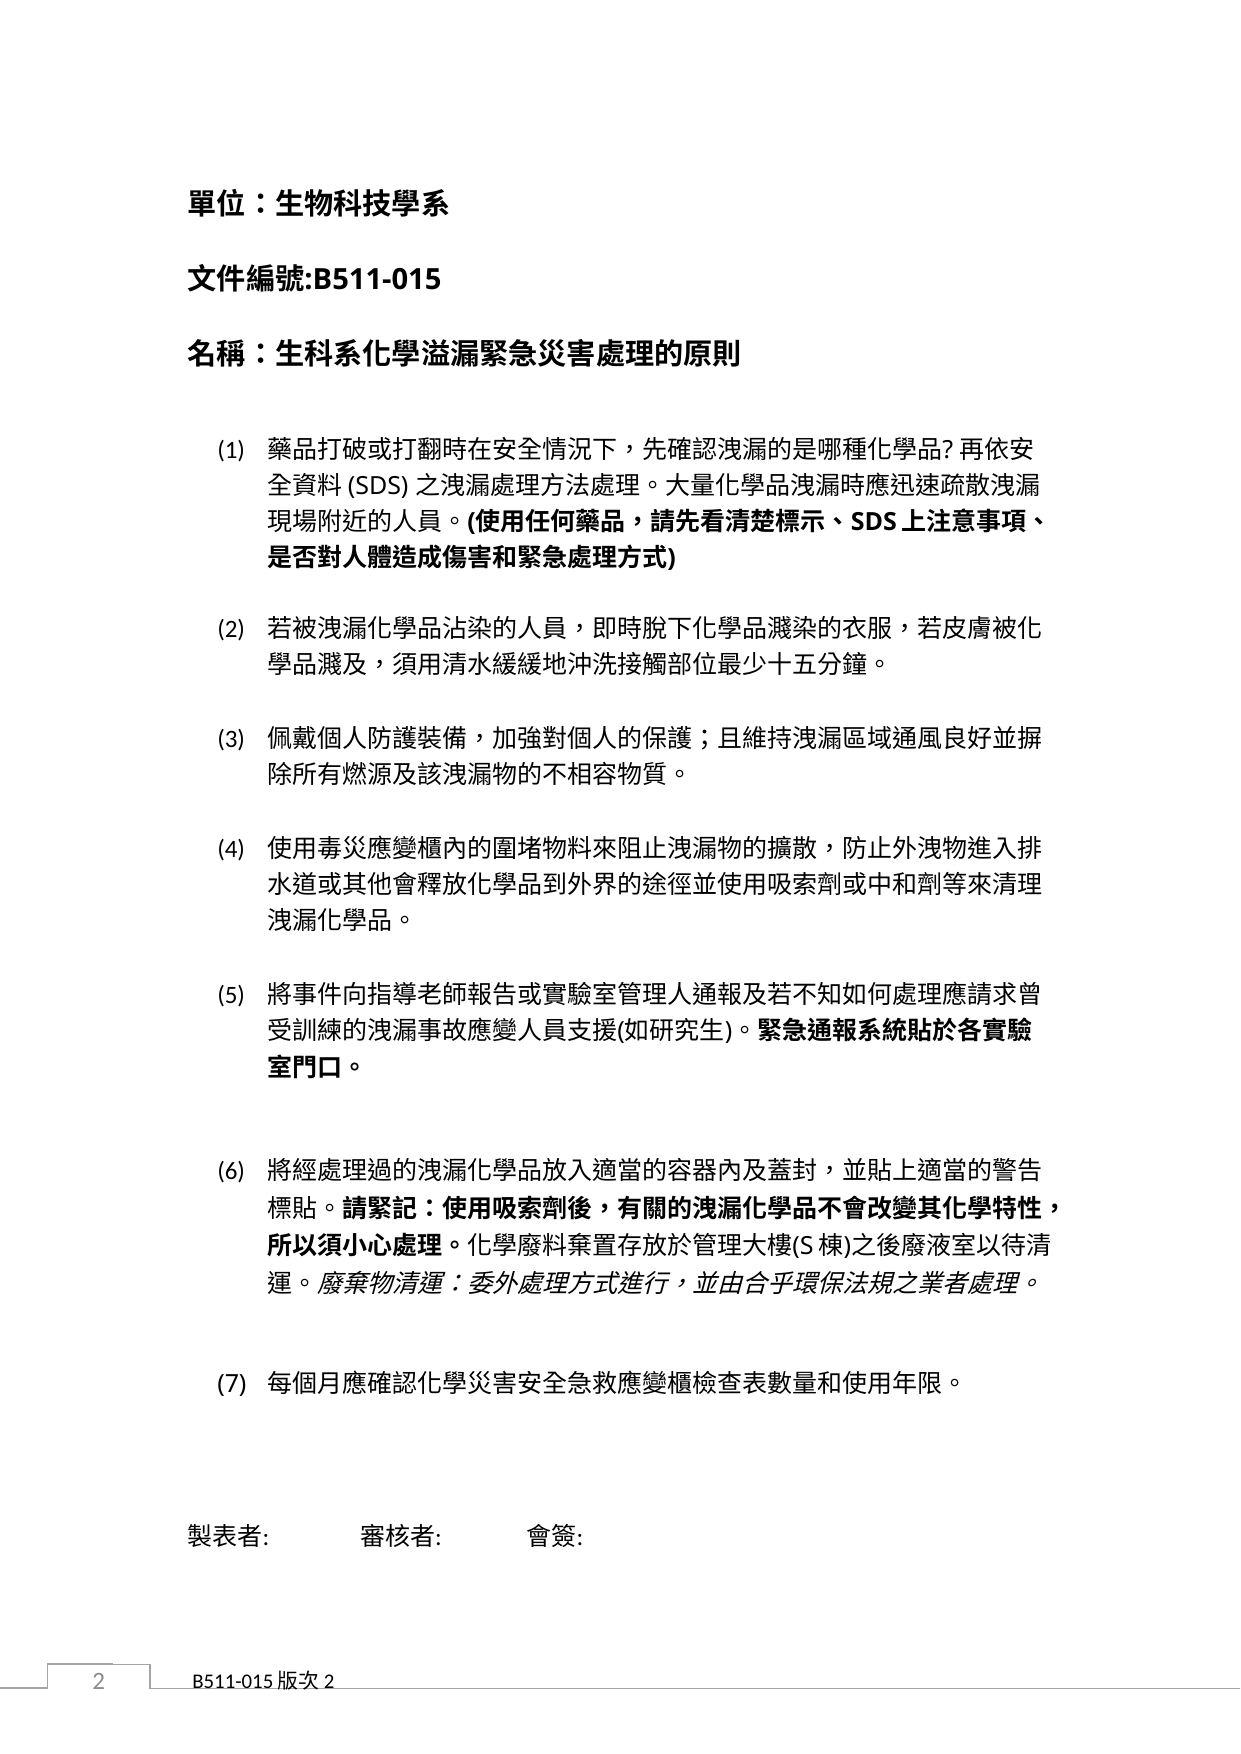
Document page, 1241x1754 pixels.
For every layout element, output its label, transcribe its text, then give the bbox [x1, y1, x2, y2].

list 佩戴個人防護裝備，加強對個人的保護；且維持洩漏區域通風良好並摒除所有燃源及該洩漏物的不相容物質。 [217, 718, 1053, 791]
list 若被洩漏化學品沾染的人員，即時脫下化學品濺染的衣服，若皮膚被化學品濺及，須用清水緩緩地沖洗接觸部位最少十五分鐘。 [217, 608, 1053, 681]
list 將經處理過的洩漏化學品放入適當的容器內及蓋封，並貼上適當的警告標貼。請緊記：使用吸索劑後，有關的洩漏化學品不會改變其化學特性，所以須小心處理。化學廢料棄置存放於管理大樓(S棟)之後廢液室以待清運。廢棄物清運：委外處理方式進行，並由合乎環保法規之業者處理。 [217, 1150, 1053, 1300]
text 名稱：生科系化學溢漏緊急災害處理的原則 [187, 314, 1053, 389]
list 藥品打破或打翻時在安全情況下，先確認洩漏的是哪種化學品? 再依安全資料 (SDS) 之洩漏處理方法處理。大量化學品洩漏時應迅速疏散洩漏現場附近的人員。(使用任何藥品，請先看清楚標示、SDS上注意事項、是否對人體造成傷害和緊急處理方式) [217, 429, 1053, 574]
text 單位：生物科技學系 [187, 164, 1053, 239]
list 將事件向指導老師報告或實驗室管理人通報及若不知如何處理應請求曾受訓練的洩漏事故應變人員支援(如研究生)。緊急通報系統貼於各實驗室門口。 [217, 974, 1053, 1083]
list 使用毒災應變櫃內的圍堵物料來阻止洩漏物的擴散，防止外洩物進入排水道或其他會釋放化學品到外界的途徑並使用吸索劑或中和劑等來清理洩漏化學品。 [217, 828, 1053, 937]
list 每個月應確認化學災害安全急救應變櫃檢查表數量和使用年限。 [217, 1363, 1053, 1399]
text 製表者: 審核者: 會簽: [187, 1516, 1053, 1554]
text 文件編號:B511-015 [187, 239, 1053, 314]
